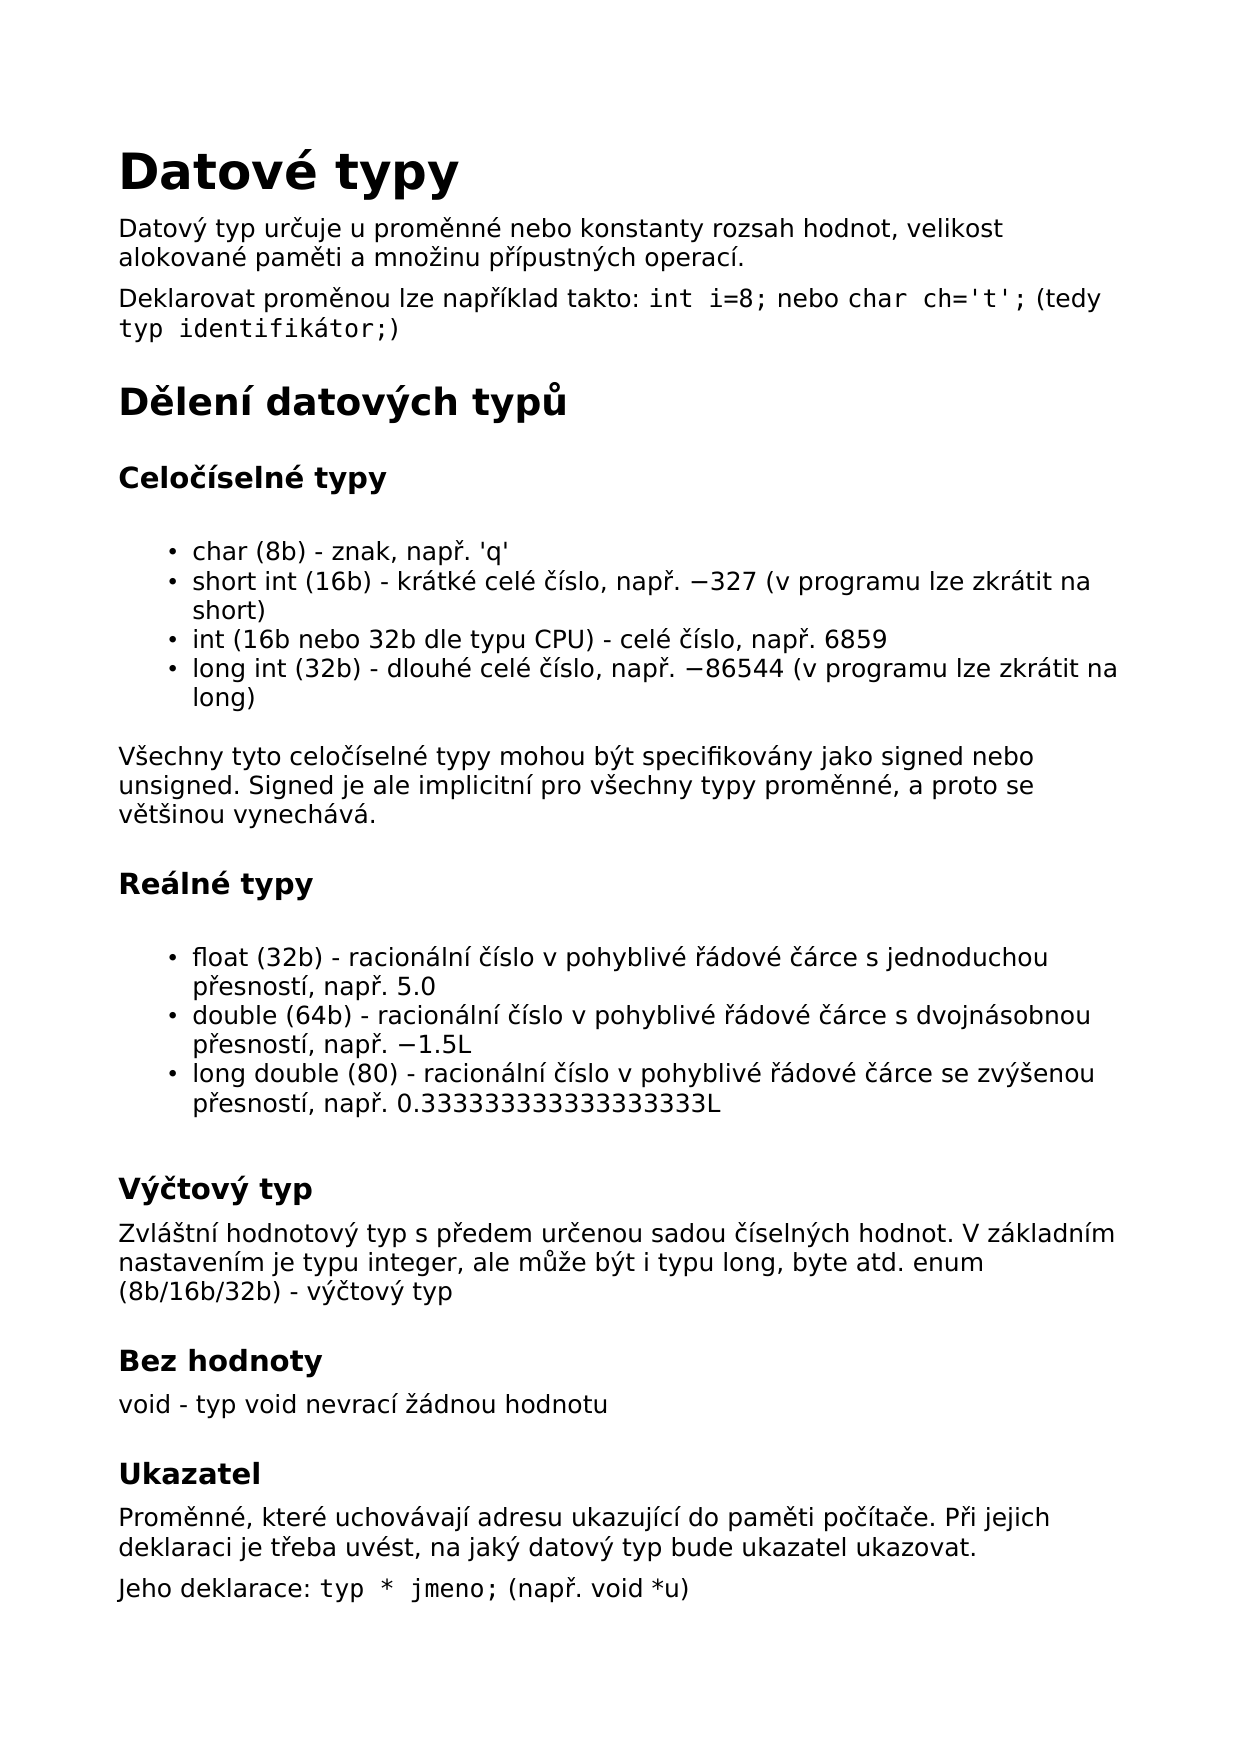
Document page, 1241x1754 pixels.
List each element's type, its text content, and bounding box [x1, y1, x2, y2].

text Zvláštní hodnotový typ s předem určenou sadou číselných hodnot. V základním nastavením je typu integer, ale může být i typu long, byte atd. enum (8b/16b/32b) - výčtový typ [118, 1219, 1122, 1306]
text Datový typ určuje u proměnné nebo konstanty rozsah hodnot, velikost alokované paměti a množinu přípustných operací. [118, 214, 1122, 272]
subtitle Dělení datových typů [118, 381, 1122, 424]
text void - typ void nevrací žádnou hodnotu [118, 1390, 1122, 1419]
text Jeho deklarace: typ * jmeno; (např. void *u) [118, 1574, 1122, 1603]
subtitle Výčtový typ [118, 1172, 1122, 1206]
subtitle Celočíselné typy [118, 462, 1122, 496]
text Deklarovat proměnou lze například takto: int i=8; nebo char ch='t'; (tedy typ identifikátor;) [118, 285, 1122, 343]
list long double (80) - racionální číslo v pohyblivé řádové čárce se zvýšenou přesností, např. 0.333333333333333333L [177, 1060, 1122, 1118]
list int (16b nebo 32b dle typu CPU) - celé číslo, např. 6859 [177, 625, 1122, 654]
list long int (32b) - dlouhé celé číslo, např. −86544 (v programu lze zkrátit na long) [177, 654, 1122, 713]
text Všechny tyto celočíselné typy mohou být specifikovány jako signed nebo unsigned. Signed je ale implicitní pro všechny typy proměnné, a proto se většinou vynechává. [118, 742, 1122, 829]
subtitle Bez hodnoty [118, 1344, 1122, 1378]
list short int (16b) - krátké celé číslo, např. −327 (v programu lze zkrátit na short) [177, 567, 1122, 625]
list float (32b) - racionální číslo v pohyblivé řádové čárce s jednoduchou přesností, např. 5.0 [177, 943, 1122, 1001]
subtitle Datové typy [118, 143, 1122, 201]
text Proměnné, které uchovávají adresu ukazující do paměti počítače. Při jejich deklaraci je třeba uvést, na jaký datový typ bude ukazatel ukazovat. [118, 1503, 1122, 1562]
list double (64b) - racionální číslo v pohyblivé řádové čárce s dvojnásobnou přesností, např. −1.5L [177, 1001, 1122, 1060]
subtitle Reálné typy [118, 867, 1122, 901]
list char (8b) - znak, např. 'q' [177, 538, 1122, 567]
subtitle Ukazatel [118, 1457, 1122, 1491]
